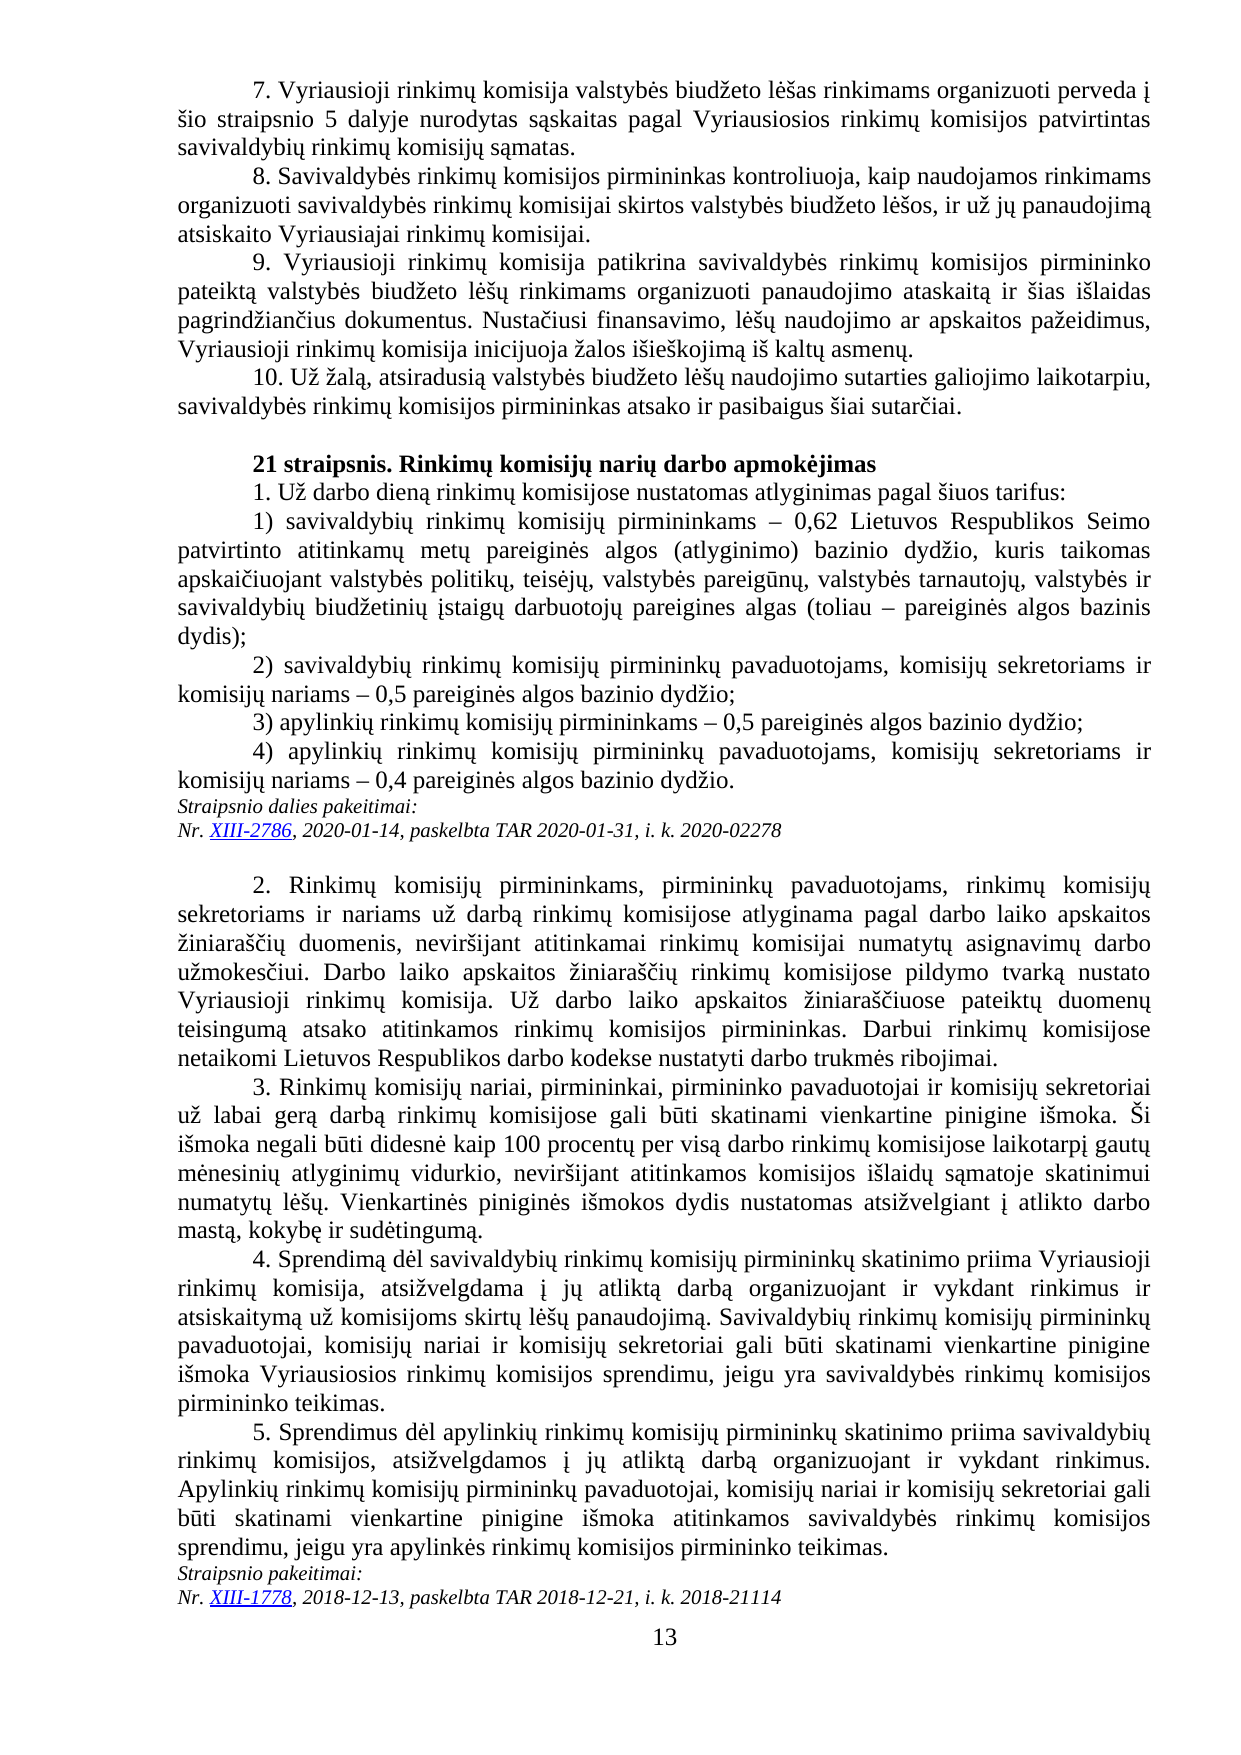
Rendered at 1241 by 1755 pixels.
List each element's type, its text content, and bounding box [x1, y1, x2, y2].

text 5. Sprendimus dėl apylinkių rinkimų komisijų pirmininkų skatinimo priima savivaldybių rinkimų komisijos, atsižvelgdamos į jų atliktą darbą organizuojant ir vykdant rinkimus. Apylinkių rinkimų komisijų pirmininkų pavaduotojai, komisijų nariai ir komisijų sekretoriai gali būti skatinami vienkartine pinigine išmoka atitinkamos savivaldybės rinkimų komisijos sprendimu, jeigu yra apylinkės rinkimų komisijos pirmininko teikimas. [177, 1417, 1152, 1561]
text 8. Savivaldybės rinkimų komisijos pirmininkas kontroliuoja, kaip naudojamos rinkimams organizuoti savivaldybės rinkimų komisijai skirtos valstybės biudžeto lėšos, ir už jų panaudojimą atsiskaito Vyriausiajai rinkimų komisijai. [177, 161, 1152, 247]
text 21 straipsnis. Rinkimų komisijų narių darbo apmokėjimas [177, 449, 1152, 477]
text 4. Sprendimą dėl savivaldybių rinkimų komisijų pirmininkų skatinimo priima Vyriausioji rinkimų komisija, atsižvelgdama į jų atliktą darbą organizuojant ir vykdant rinkimus ir atsiskaitymą už komisijoms skirtų lėšų panaudojimą. Savivaldybių rinkimų komisijų pirmininkų pavaduotojai, komisijų nariai ir komisijų sekretoriai gali būti skatinami vienkartine pinigine išmoka Vyriausiosios rinkimų komisijos sprendimu, jeigu yra savivaldybės rinkimų komisijos pirmininko teikimas. [177, 1244, 1152, 1417]
text 1. Už darbo dieną rinkimų komisijose nustatomas atlyginimas pagal šiuos tarifus: [177, 477, 1152, 506]
text Nr. XIII-2786, 2020-01-14, paskelbta TAR 2020-01-31, i. k. 2020-02278 [177, 818, 1152, 842]
text 1) savivaldybių rinkimų komisijų pirmininkams – 0,62 Lietuvos Respublikos Seimo patvirtinto atitinkamų metų pareiginės algos (atlyginimo) bazinio dydžio, kuris taikomas apskaičiuojant valstybės politikų, teisėjų, valstybės pareigūnų, valstybės tarnautojų, valstybės ir savivaldybių biudžetinių įstaigų darbuotojų pareigines algas (toliau – pareiginės algos bazinis dydis); [177, 506, 1152, 650]
text 7. Vyriausioji rinkimų komisija valstybės biudžeto lėšas rinkimams organizuoti perveda į šio straipsnio 5 dalyje nurodytas sąskaitas pagal Vyriausiosios rinkimų komisijos patvirtintas savivaldybių rinkimų komisijų sąmatas. [177, 75, 1152, 161]
text 2) savivaldybių rinkimų komisijų pirmininkų pavaduotojams, komisijų sekretoriams ir komisijų nariams – 0,5 pareiginės algos bazinio dydžio; [177, 650, 1152, 707]
text 9. Vyriausioji rinkimų komisija patikrina savivaldybės rinkimų komisijos pirmininko pateiktą valstybės biudžeto lėšų rinkimams organizuoti panaudojimo ataskaitą ir šias išlaidas pagrindžiančius dokumentus. Nustačiusi finansavimo, lėšų naudojimo ar apskaitos pažeidimus, Vyriausioji rinkimų komisija inicijuoja žalos išieškojimą iš kaltų asmenų. [177, 247, 1152, 362]
text 10. Už žalą, atsiradusią valstybės biudžeto lėšų naudojimo sutarties galiojimo laikotarpiu, savivaldybės rinkimų komisijos pirmininkas atsako ir pasibaigus šiai sutarčiai. [177, 362, 1152, 420]
text 2. Rinkimų komisijų pirmininkams, pirmininkų pavaduotojams, rinkimų komisijų sekretoriams ir nariams už darbą rinkimų komisijose atlyginama pagal darbo laiko apskaitos žiniaraščių duomenis, neviršijant atitinkamai rinkimų komisijai numatytų asignavimų darbo užmokesčiui. Darbo laiko apskaitos žiniaraščių rinkimų komisijose pildymo tvarką nustato Vyriausioji rinkimų komisija. Už darbo laiko apskaitos žiniaraščiuose pateiktų duomenų teisingumą atsako atitinkamos rinkimų komisijos pirmininkas. Darbui rinkimų komisijose netaikomi Lietuvos Respublikos darbo kodekse nustatyti darbo trukmės ribojimai. [177, 871, 1152, 1072]
text 3. Rinkimų komisijų nariai, pirmininkai, pirmininko pavaduotojai ir komisijų sekretoriai už labai gerą darbą rinkimų komisijose gali būti skatinami vienkartine pinigine išmoka. Ši išmoka negali būti didesnė kaip 100 procentų per visą darbo rinkimų komisijose laikotarpį gautų mėnesinių atlyginimų vidurkio, neviršijant atitinkamos komisijos išlaidų sąmatoje skatinimui numatytų lėšų. Vienkartinės piniginės išmokos dydis nustatomas atsižvelgiant į atlikto darbo mastą, kokybę ir sudėtingumą. [177, 1072, 1152, 1244]
text 3) apylinkių rinkimų komisijų pirmininkams – 0,5 pareiginės algos bazinio dydžio; [177, 707, 1152, 736]
text Straipsnio pakeitimai: [177, 1561, 1152, 1585]
text Straipsnio dalies pakeitimai: [177, 794, 1152, 818]
text 4) apylinkių rinkimų komisijų pirmininkų pavaduotojams, komisijų sekretoriams ir komisijų nariams – 0,4 pareiginės algos bazinio dydžio. [177, 736, 1152, 794]
text Nr. XIII-1778, 2018-12-13, paskelbta TAR 2018-12-21, i. k. 2018-21114 [177, 1585, 1152, 1609]
